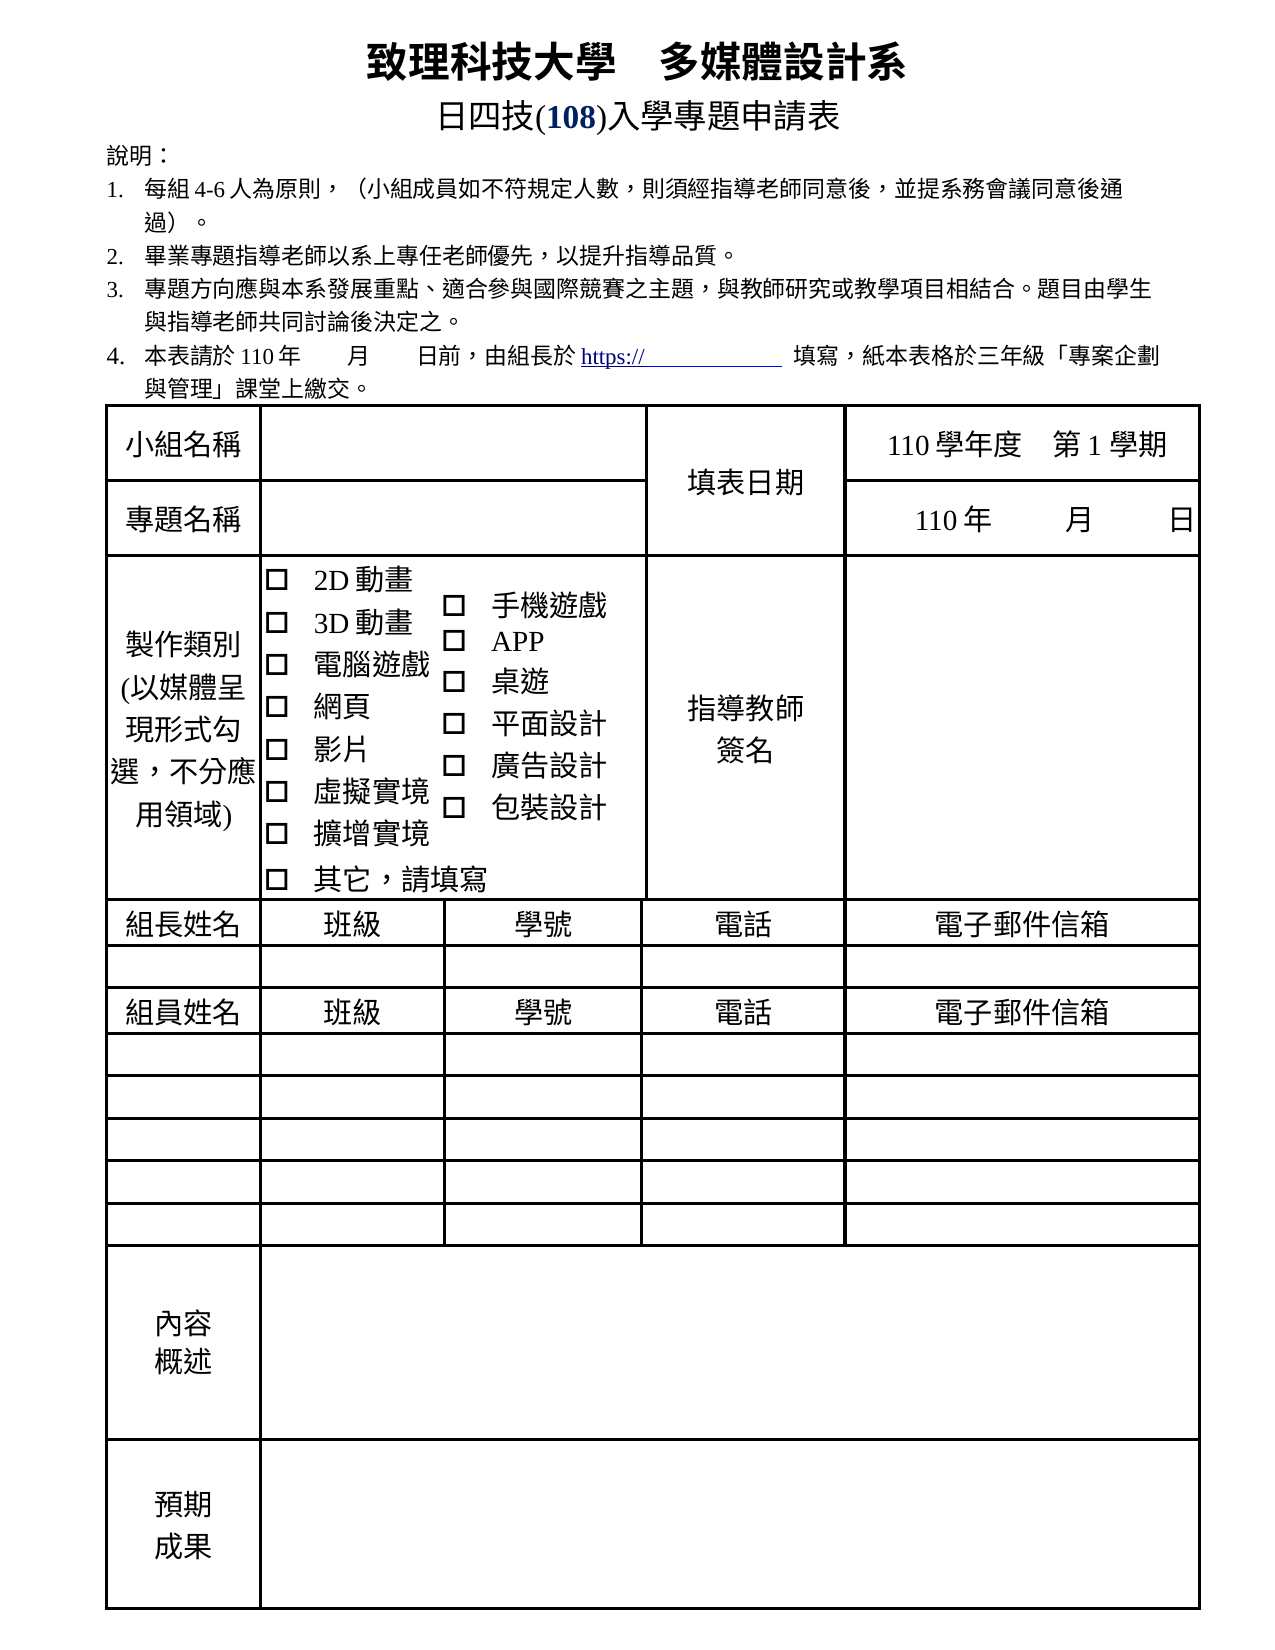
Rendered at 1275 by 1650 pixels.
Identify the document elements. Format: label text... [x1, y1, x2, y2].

table_header [1201, 404, 1206, 479]
table_header 填表日期 [648, 407, 843, 554]
table_cell [262, 482, 645, 554]
table_cell [262, 1162, 443, 1202]
text 說明： [106, 138, 1169, 171]
table_cell [446, 1035, 640, 1074]
table_cell [446, 947, 640, 986]
table_cell [847, 1035, 1198, 1074]
table_cell [1201, 554, 1206, 853]
list 專題方向應與本系發展重點、適合參與國際競賽之主題，與教師研究或教學項目相結合。題目由學生與指導老師共同討論後決定之。 [106, 271, 1169, 337]
table_cell [643, 1162, 843, 1202]
table_cell [262, 1035, 443, 1074]
table_cell [643, 1077, 843, 1117]
table_cell 製作類別 (以媒體呈現形式勾選，不分應用領域) [108, 557, 259, 898]
table_cell [108, 947, 259, 986]
table_cell [847, 1162, 1198, 1202]
table_cell [643, 947, 843, 986]
table_cell [108, 1205, 259, 1244]
table_cell [262, 1077, 443, 1117]
table_cell 班級 [262, 901, 443, 944]
table_cell 2D動畫 3D動畫 電腦遊戲 網頁 影片 虛擬實境 擴增實境 [262, 557, 440, 853]
table_cell [262, 1205, 443, 1244]
table_header [262, 407, 645, 479]
table_cell [1201, 1074, 1206, 1117]
table_header 小組名稱 [108, 407, 259, 479]
table_cell [1201, 1244, 1206, 1437]
table_cell 110年 月 日 [847, 482, 1198, 554]
table_cell [847, 557, 1198, 898]
table_cell 組長姓名 [108, 901, 259, 944]
table_cell [1201, 986, 1206, 1032]
table_cell 手機遊戲 APP 桌遊 平面設計 廣告設計 包裝設計 [440, 557, 645, 853]
table_cell 學號 [446, 989, 640, 1032]
table_cell [108, 1162, 259, 1202]
table_cell [446, 1162, 640, 1202]
table_cell [847, 947, 1198, 986]
table_cell [1201, 898, 1206, 944]
table_cell 指導教師 簽名 [648, 557, 843, 898]
table_cell [1201, 1438, 1206, 1607]
table_cell [1201, 1117, 1206, 1159]
list 畢業專題指導老師以系上專任老師優先，以提升指導品質。 [106, 238, 1169, 271]
table_cell 其它，請填寫 [262, 853, 645, 898]
table_cell [847, 1205, 1198, 1244]
table_cell 電子郵件信箱 [847, 901, 1198, 944]
table_cell [643, 1205, 843, 1244]
table_cell [262, 1247, 1198, 1437]
table_cell 專題名稱 [108, 482, 259, 554]
table_cell [108, 1035, 259, 1074]
list 每組4-6人為原則，（小組成員如不符規定人數，則須經指導老師同意後，並提系務會議同意後通過）。 [106, 171, 1169, 238]
table_cell [446, 1120, 640, 1159]
table_cell [446, 1205, 640, 1244]
table_cell 預期 成果 [108, 1441, 259, 1607]
table_cell [108, 1120, 259, 1159]
table_cell [1201, 1159, 1206, 1202]
table_cell [262, 1120, 443, 1159]
table_cell 內容 概述 [108, 1247, 259, 1437]
table_header 110學年度 第1 學期 [847, 407, 1198, 479]
table_cell 電話 [643, 989, 843, 1032]
table_cell [1201, 853, 1206, 898]
table_cell [262, 947, 443, 986]
list 本表請於110年 月 日前，由組長於https:// 填寫，紙本表格於三年級「專案企劃與管理」課堂上繳交。 [106, 337, 1169, 404]
table_cell [1201, 944, 1206, 986]
table_cell [847, 1077, 1198, 1117]
table_cell [108, 1077, 259, 1117]
text 致理科技大學 多媒體設計系 [106, 29, 1169, 90]
table_cell 組員姓名 [108, 989, 259, 1032]
table_cell [262, 1441, 1198, 1607]
table_cell 學號 [446, 901, 640, 944]
text 日四技(108)入學專題申請表 [106, 90, 1169, 138]
table_cell 電子郵件信箱 [847, 989, 1198, 1032]
table_cell [1201, 1032, 1206, 1074]
table_cell [643, 1035, 843, 1074]
table_cell [446, 1077, 640, 1117]
table_cell [847, 1120, 1198, 1159]
table_cell 班級 [262, 989, 443, 1032]
table_cell [1201, 479, 1206, 554]
table_cell 電話 [643, 901, 843, 944]
table_cell [643, 1120, 843, 1159]
table_cell [1201, 1202, 1206, 1244]
